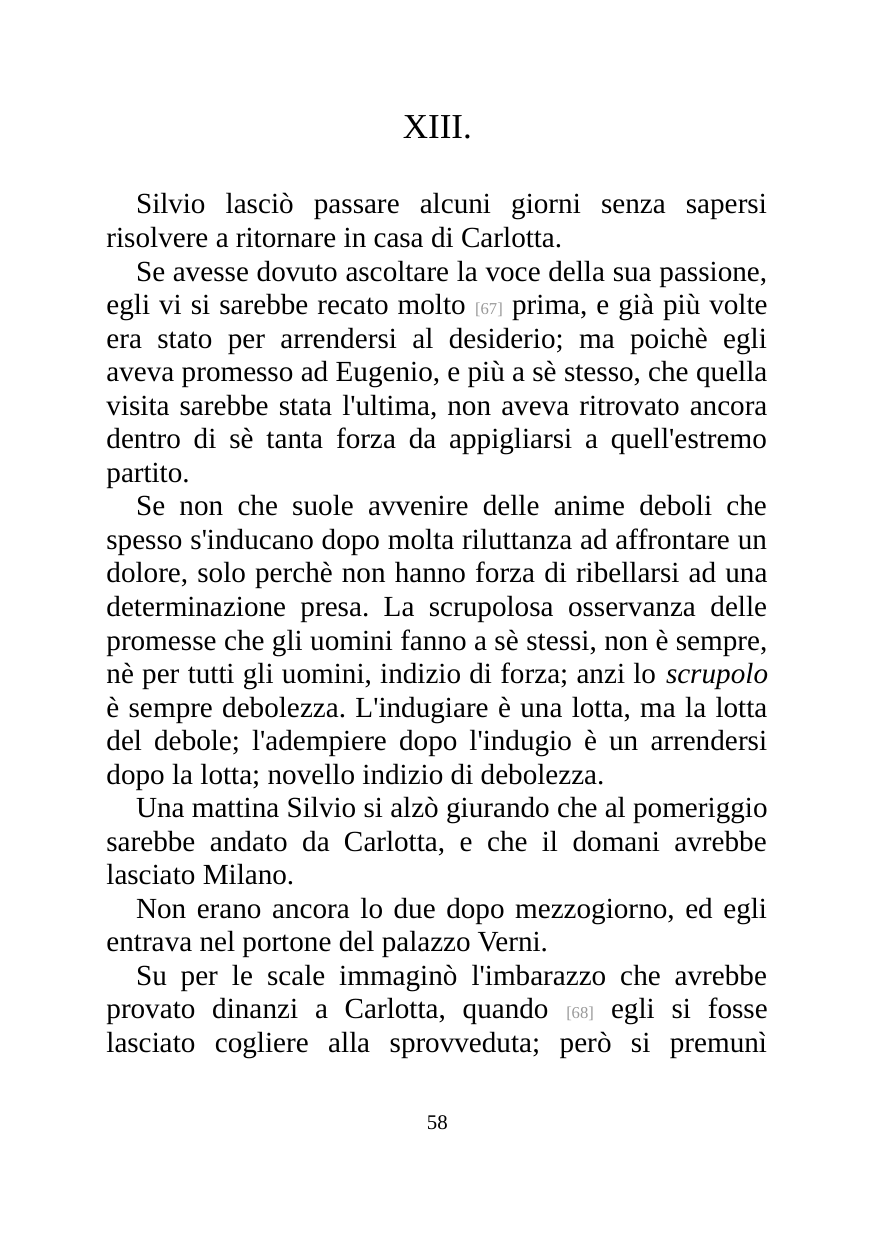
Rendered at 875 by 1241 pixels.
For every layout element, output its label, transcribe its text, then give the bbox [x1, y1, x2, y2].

text Una mattina Silvio si alzò giurando che al pomeriggio sarebbe andato da Carlotta, e che il domani avrebbe lasciato Milano. [106, 790, 768, 891]
text Silvio lasciò passare alcuni giorni senza sapersi risolvere a ritornare in casa di Carlotta. [106, 187, 768, 254]
text Se avesse dovuto ascoltare la voce della sua passione, egli vi si sarebbe recato molto [67] prima, e già più volte era stato per arrendersi al desiderio; ma poichè egli aveva promesso ad Eugenio, e più a sè stesso, che quella visita sarebbe stata l'ultima, non aveva ritrovato ancora dentro di sè tanta forza da appigliarsi a quell'estremo partito. [106, 254, 768, 488]
text Non erano ancora lo due dopo mezzogiorno, ed egli entrava nel portone del palazzo Verni. [106, 891, 768, 958]
subtitle XIII. [106, 106, 768, 146]
text Su per le scale immaginò l'imbarazzo che avrebbe provato dinanzi a Carlotta, quando [68] egli si fosse lasciato cogliere alla sprovveduta; però si premunì [106, 958, 768, 1059]
text Se non che suole avvenire delle anime deboli che spesso s'inducano dopo molta riluttanza ad affrontare un dolore, solo perchè non hanno forza di ribellarsi ad una determinazione presa. La scrupolosa osservanza delle promesse che gli uomini fanno a sè stessi, non è sempre, nè per tutti gli uomini, indizio di forza; anzi lo scrupolo è sempre debolezza. L'indugiare è una lotta, ma la lotta del debole; l'adempiere dopo l'indugio è un arrendersi dopo la lotta; novello indizio di debolezza. [106, 488, 768, 790]
